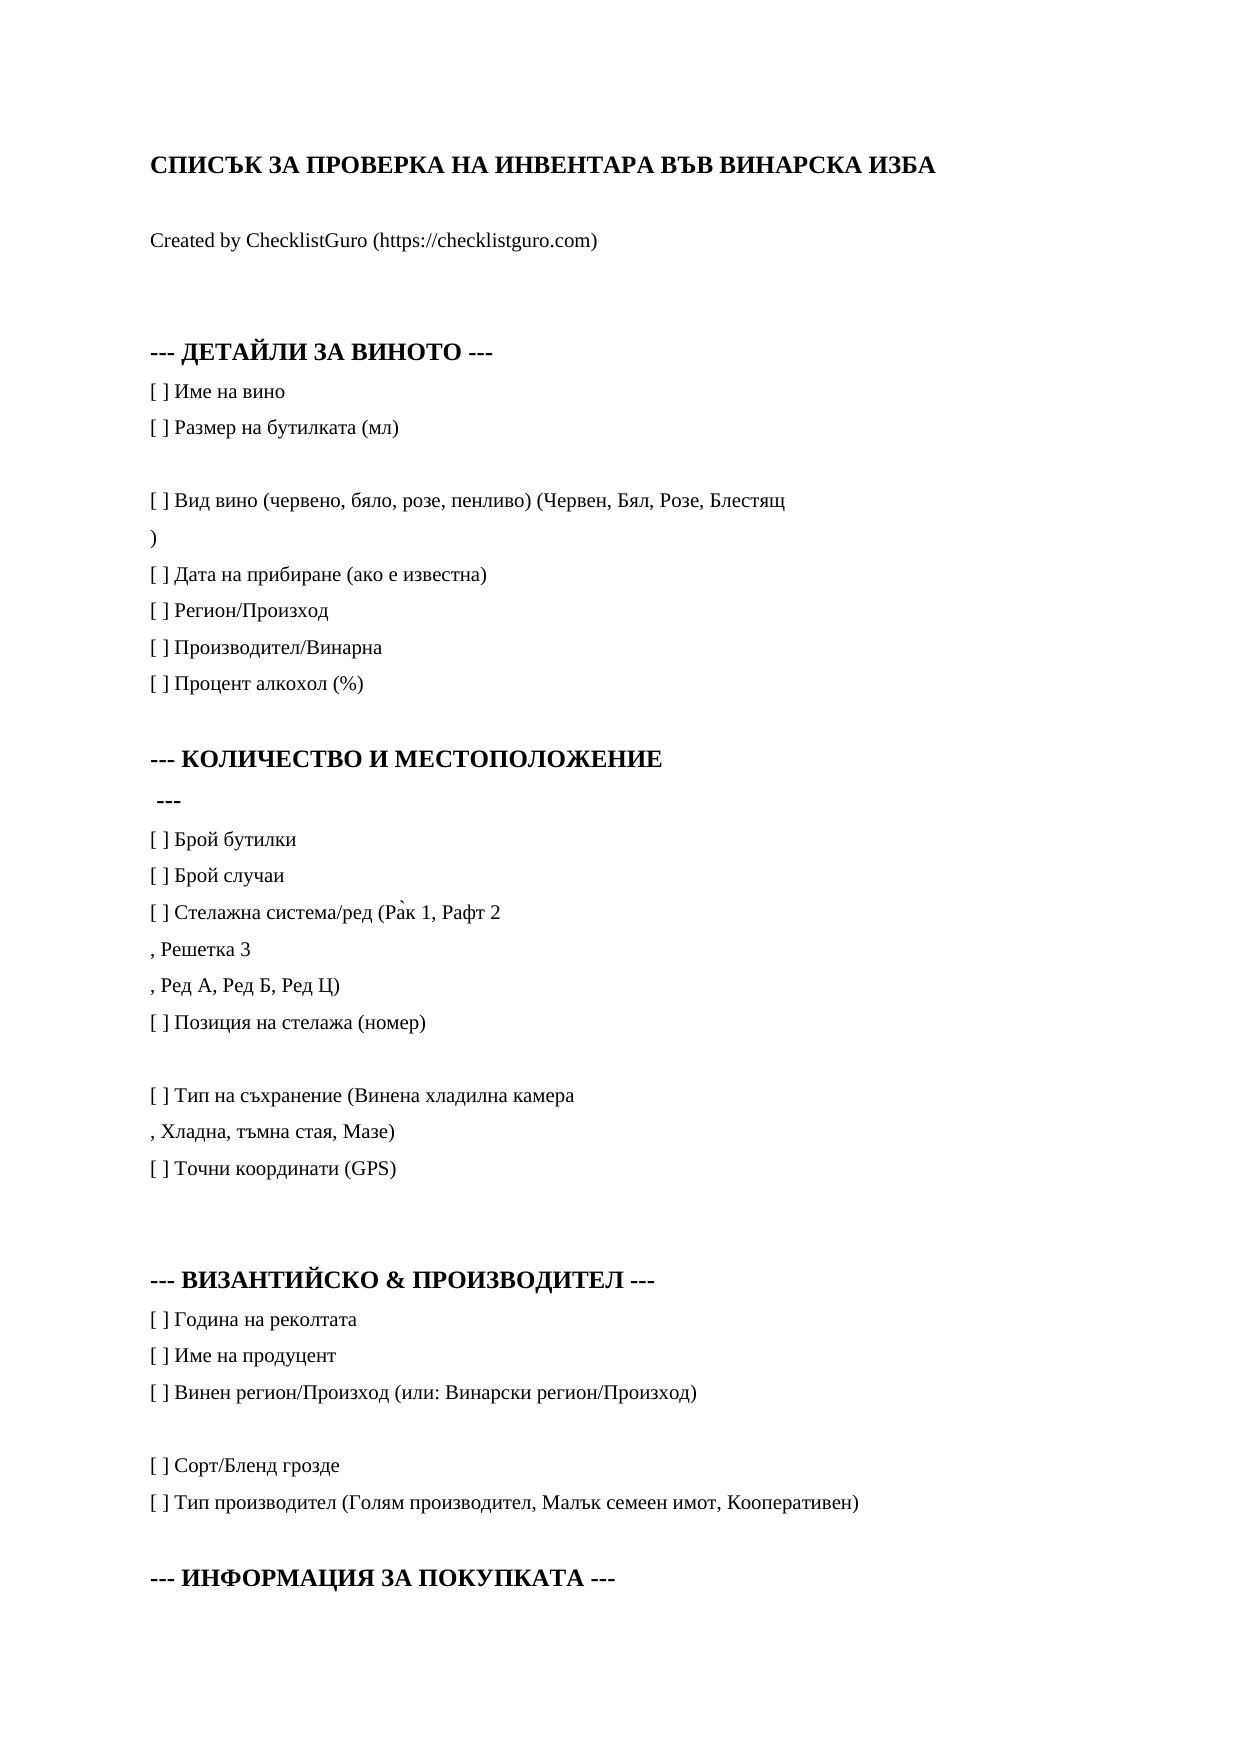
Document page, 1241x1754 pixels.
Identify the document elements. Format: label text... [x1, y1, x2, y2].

text [ ] Брой случаи [150, 863, 1090, 887]
text [ ] Тип производител (Голям производител, Малък семеен имот, Кооперативен) [150, 1490, 1090, 1514]
text [ ] Вид вино (червено, бяло, розе, пенливо) (Червен, Бял, Розе, Блестящ [150, 488, 1090, 512]
text --- КОЛИЧЕСТВО И МЕСТОПОЛОЖЕНИЕ [150, 744, 1090, 773]
text , Ред А, Ред Б, Ред Ц) [150, 973, 1090, 997]
text [ ] Година на реколтата [150, 1307, 1090, 1331]
text [ ] Тип на съхранение (Винена хладилна камера [150, 1083, 1090, 1107]
text --- [150, 786, 1090, 814]
text --- ВИЗАНТИЙСКО & ПРОИЗВОДИТЕЛ --- [150, 1266, 1090, 1294]
text [ ] Размер на бутилката (мл) [150, 415, 1090, 439]
text [ ] Брой бутилки [150, 827, 1090, 851]
text [ ] Име на вино [150, 379, 1090, 403]
text [ ] Сорт/Бленд грозде [150, 1453, 1090, 1477]
text , Хладна, тъмна стая, Мазе) [150, 1119, 1090, 1143]
text [ ] Дата на прибиране (ако е известна) [150, 562, 1090, 586]
text Created by ChecklistGuro (https://checklistguro.com) [150, 228, 1090, 252]
text --- ДЕТАЙЛИ ЗА ВИНОТО --- [150, 337, 1090, 366]
text [ ] Процент алкохол (%) [150, 671, 1090, 695]
text [ ] Стелaжна система/ред (Ра̀к 1, Рафт 2 [150, 900, 1090, 924]
text [ ] Винен регион/Произход (или: Винарски регион/Произход) [150, 1380, 1090, 1404]
text [ ] Име на продуцент [150, 1343, 1090, 1367]
text [ ] Производител/Винарна [150, 635, 1090, 659]
text [ ] Регион/Произход [150, 598, 1090, 622]
text СПИСЪК ЗА ПРОВЕРКА НА ИНВЕНТАРА ВЪВ ВИНАРСКА ИЗБА [150, 150, 1090, 179]
text [ ] Позиция на стелажа (номер) [150, 1010, 1090, 1034]
text [ ] Точни координати (GPS) [150, 1156, 1090, 1180]
text , Решетка 3 [150, 937, 1090, 961]
text ) [150, 525, 1090, 549]
text --- ИНФОРМАЦИЯ ЗА ПОКУПКАТА --- [150, 1563, 1090, 1592]
